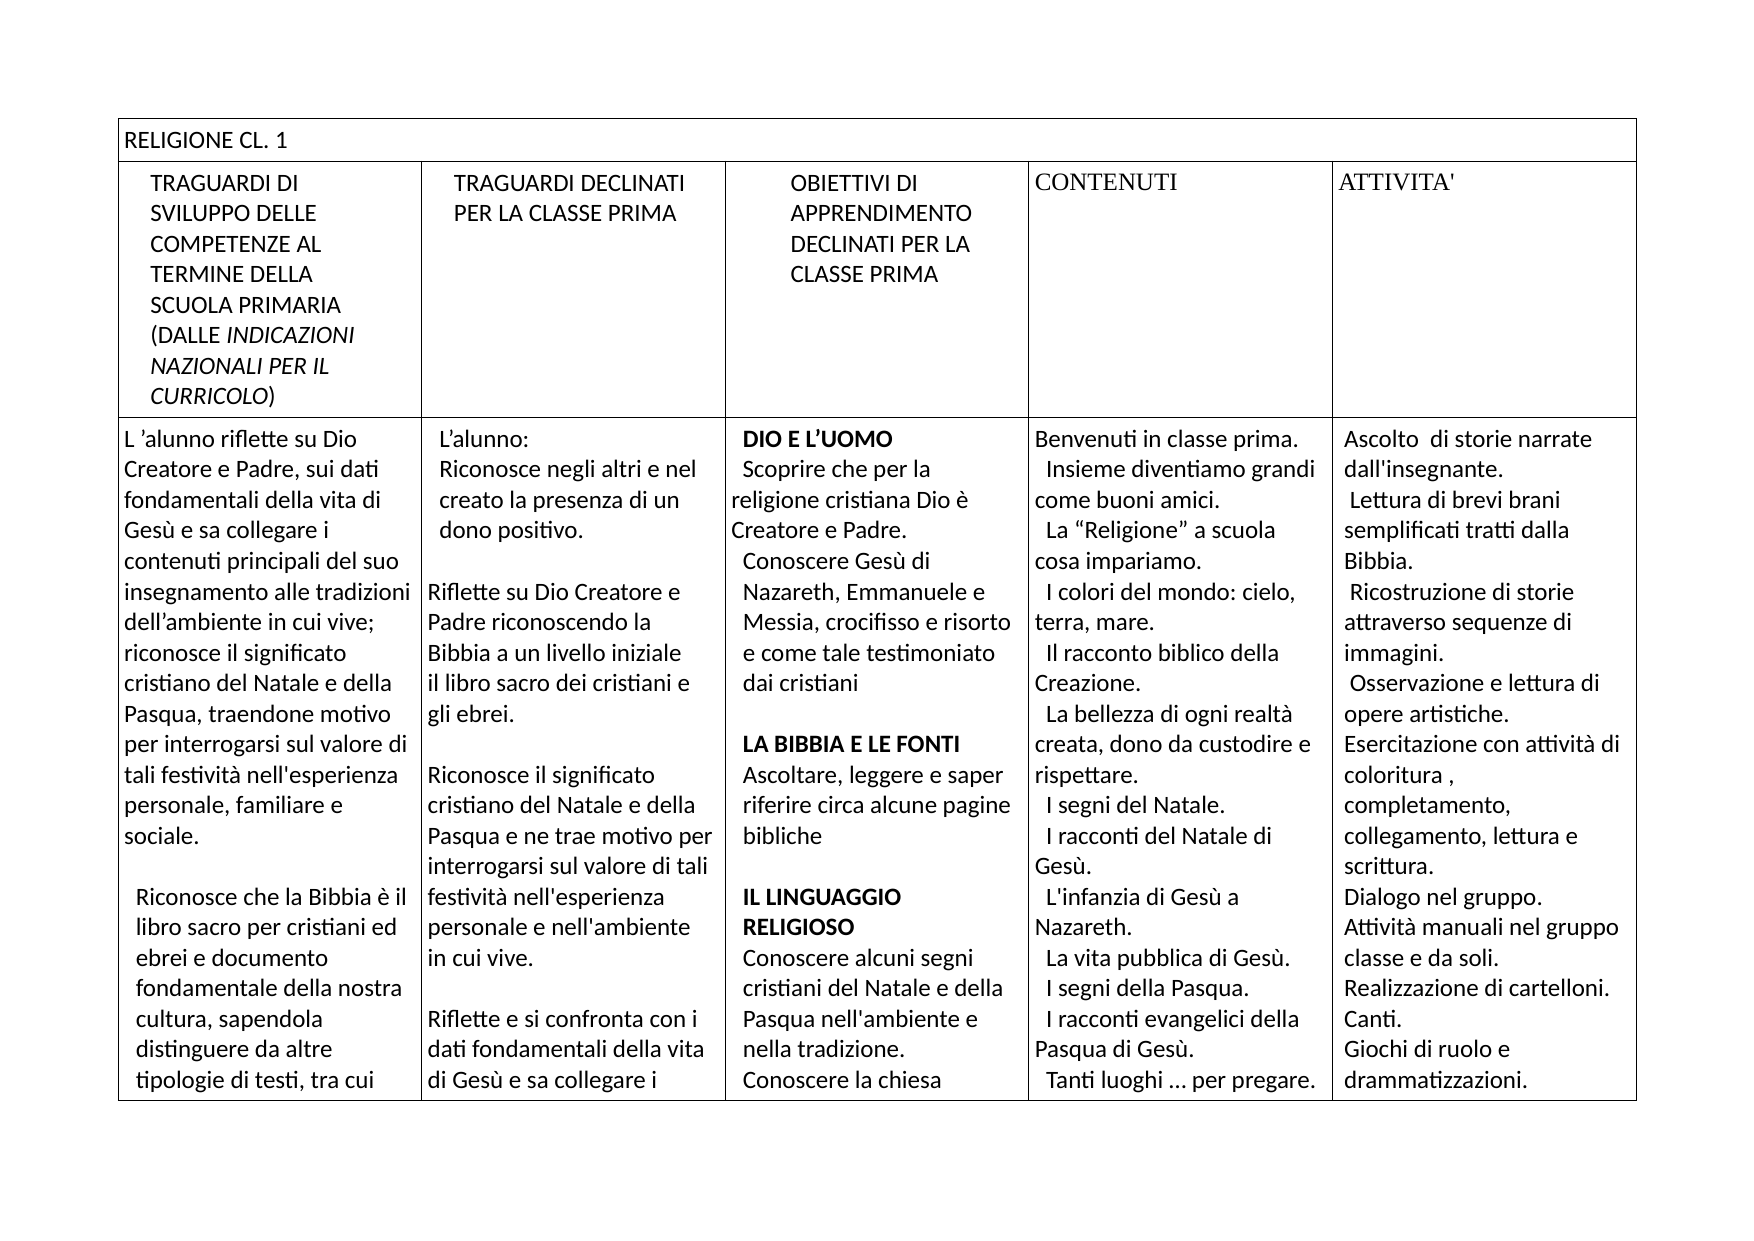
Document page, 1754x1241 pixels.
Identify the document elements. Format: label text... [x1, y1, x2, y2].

table_cell L ’alunno riflette su Dio Creatore e Padre, sui dati fondamentali della vita di Gesù e sa collegare i contenuti principali del suo insegnamento alle tradizioni dell’ambiente in cui vive; riconosce il significato cristiano del Natale e della Pasqua, traendone motivo per interrogarsi sul valore di tali festività nell'esperienza personale, familiare e sociale. Riconosce che la Bibbia è il libro sacro per cristiani ed ebrei e documento fondamentale della nostra cultura, sapendola distinguere da altre tipologie di testi, tra cui [119, 418, 421, 1100]
table_cell TRAGUARDI DECLINATI PER LA CLASSE PRIMA [422, 162, 725, 417]
table_cell ATTIVITA' [1333, 162, 1636, 417]
table_cell Benvenuti in classe prima. Insieme diventiamo grandi come buoni amici. La “Religione” a scuola cosa impariamo. I colori del mondo: cielo, terra, mare. Il racconto biblico della Creazione. La bellezza di ogni realtà creata, dono da custodire e rispettare. I segni del Natale. I racconti del Natale di Gesù. L'infanzia di Gesù a Nazareth. La vita pubblica di Gesù. I segni della Pasqua. I racconti evangelici della Pasqua di Gesù. Tanti luoghi … per pregare. [1029, 418, 1332, 1100]
table_cell DIO E L’UOMO Scoprire che per la religione cristiana Dio è Creatore e Padre. Conoscere Gesù di Nazareth, Emmanuele e Messia, crocifisso e risorto e come tale testimoniato dai cristiani LA BIBBIA E LE FONTI Ascoltare, leggere e saper riferire circa alcune pagine bibliche IL LINGUAGGIO RELIGIOSO Conoscere alcuni segni cristiani del Natale e della Pasqua nell'ambiente e nella tradizione. Conoscere la chiesa [726, 418, 1028, 1100]
table_cell Ascolto di storie narrate dall'insegnante. Lettura di brevi brani semplificati tratti dalla Bibbia. Ricostruzione di storie attraverso sequenze di immagini. Osservazione e lettura di opere artistiche. Esercitazione con attività di coloritura , completamento, collegamento, lettura e scrittura. Dialogo nel gruppo. Attività manuali nel gruppo classe e da soli. Realizzazione di cartelloni. Canti. Giochi di ruolo e drammatizzazioni. [1333, 418, 1636, 1100]
table_cell L’alunno: Riconosce negli altri e nel creato la presenza di un dono positivo. Riflette su Dio Creatore e Padre riconoscendo la Bibbia a un livello iniziale il libro sacro dei cristiani e gli ebrei. Riconosce il significato cristiano del Natale e della Pasqua e ne trae motivo per interrogarsi sul valore di tali festività nell'esperienza personale e nell'ambiente in cui vive. Riflette e si confronta con i dati fondamentali della vita di Gesù e sa collegare i [422, 418, 725, 1100]
table_cell OBIETTIVI DI APPRENDIMENTO DECLINATI PER LA CLASSE PRIMA [726, 162, 1028, 417]
table_cell CONTENUTI [1029, 162, 1332, 417]
table_cell TRAGUARDI DI SVILUPPO DELLE COMPETENZE AL TERMINE DELLA SCUOLA PRIMARIA (DALLE INDICAZIONI NAZIONALI PER IL CURRICOLO) [119, 162, 421, 417]
table_header RELIGIONE CL. 1 [119, 119, 1636, 161]
